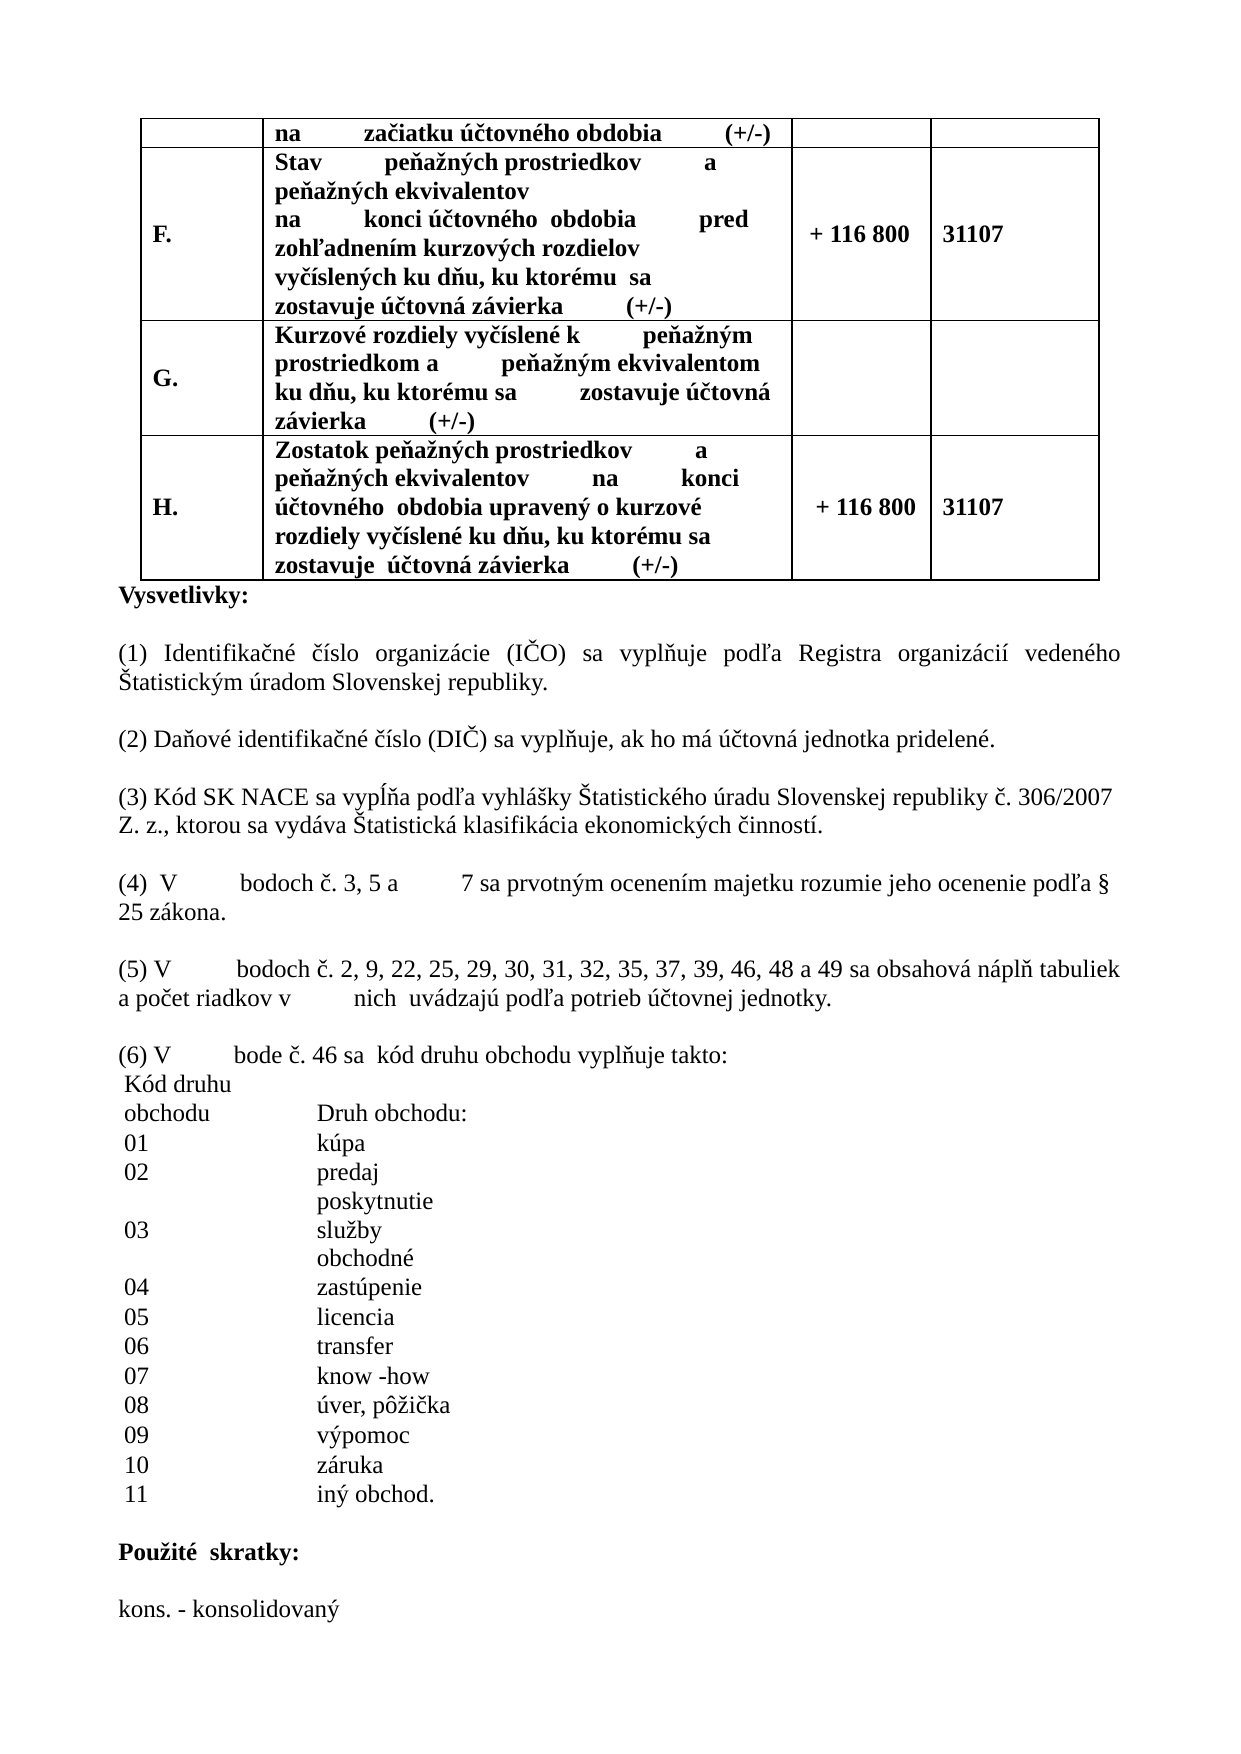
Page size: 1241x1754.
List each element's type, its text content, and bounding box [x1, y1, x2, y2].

subtitle (6) V bode č. 46 sa kód druhu obchodu vyplňuje takto: [118, 1041, 1122, 1069]
table_cell výpomoc [309, 1419, 503, 1449]
table_cell + 116 800 [793, 148, 930, 319]
table_cell 07 [117, 1360, 309, 1390]
table_cell 01 [117, 1127, 309, 1156]
table_cell 11 [117, 1479, 309, 1508]
text kons. - konsolidovaný [118, 1594, 1122, 1623]
table_cell transfer [309, 1331, 503, 1360]
table_cell F. [142, 148, 262, 319]
table_cell kúpa [309, 1127, 503, 1156]
table_cell predaj [309, 1156, 503, 1186]
table_cell 03 [117, 1186, 309, 1243]
text (4) V bodoch č. 3, 5 a 7 sa prvotným ocenením majetku rozumie jeho ocenenie podľa § 25 zákona. [118, 868, 1122, 926]
table_cell [142, 119, 262, 147]
table_cell 02 [117, 1156, 309, 1186]
table_cell + 116 800 [793, 436, 930, 578]
table_cell záruka [309, 1449, 503, 1478]
table_cell 09 [117, 1419, 309, 1449]
table_cell 31107 [932, 148, 1098, 319]
table_header Druh obchodu: [309, 1069, 503, 1127]
table_cell licencia [309, 1301, 503, 1331]
text Použité skratky: [118, 1537, 1122, 1566]
table_cell poskytnutie služby [309, 1186, 503, 1243]
table_header Kód druhu obchodu [117, 1069, 309, 1127]
text (1) Identifikačné číslo organizácie (IČO) sa vyplňuje podľa Registra organizácií vedeného Štatistickým úradom Slovenskej republiky. [118, 638, 1122, 696]
table_cell iný obchod. [309, 1479, 503, 1508]
text (2) Daňové identifikačné číslo (DIČ) sa vyplňuje, ak ho má účtovná jednotka pridelené. [118, 724, 1122, 753]
table_cell 31107 [932, 436, 1098, 578]
table_cell obchodné zastúpenie [309, 1244, 503, 1301]
table_cell G. [142, 321, 262, 435]
table_cell [793, 321, 930, 435]
table_cell 04 [117, 1244, 309, 1301]
table_cell 08 [117, 1390, 309, 1419]
table_cell [793, 119, 930, 147]
table_cell know -how [309, 1360, 503, 1390]
table_cell 05 [117, 1301, 309, 1331]
table_cell Zostatok peňažných prostriedkov a peňažných ekvivalentov na konci účtovného obdobia upravený o kurzové rozdiely vyčíslené ku dňu, ku ktorému sa zostavuje účtovná závierka (+/-) [264, 436, 791, 578]
text (5) V bodoch č. 2, 9, 22, 25, 29, 30, 31, 32, 35, 37, 39, 46, 48 a 49 sa obsahová náplň tabuliek a počet riadkov v nich uvádzajú podľa potrieb účtovnej jednotky. [118, 954, 1122, 1012]
table_cell Kurzové rozdiely vyčíslené k peňažným prostriedkom a peňažným ekvivalentom ku dňu, ku ktorému sa zostavuje účtovná závierka (+/-) [264, 321, 791, 435]
table_cell [932, 119, 1098, 147]
table_cell 06 [117, 1331, 309, 1360]
text Vysvetlivky: [118, 581, 1122, 609]
table_cell H. [142, 436, 262, 578]
table_cell úver, pôžička [309, 1390, 503, 1419]
text (3) Kód SK NACE sa vypĺňa podľa vyhlášky Štatistického úradu Slovenskej republiky č. 306/2007 Z. z., ktorou sa vydáva Štatistická klasifikácia ekonomických činností. [118, 782, 1122, 839]
table_cell Stav peňažných prostriedkov a peňažných ekvivalentov na konci účtovného obdobia pred zohľadnením kurzových rozdielov vyčíslených ku dňu, ku ktorému sa zostavuje účtovná závierka (+/-) [264, 148, 791, 319]
table_cell 10 [117, 1449, 309, 1478]
table_cell [932, 321, 1098, 435]
table_cell na začiatku účtovného obdobia (+/-) [264, 119, 791, 147]
